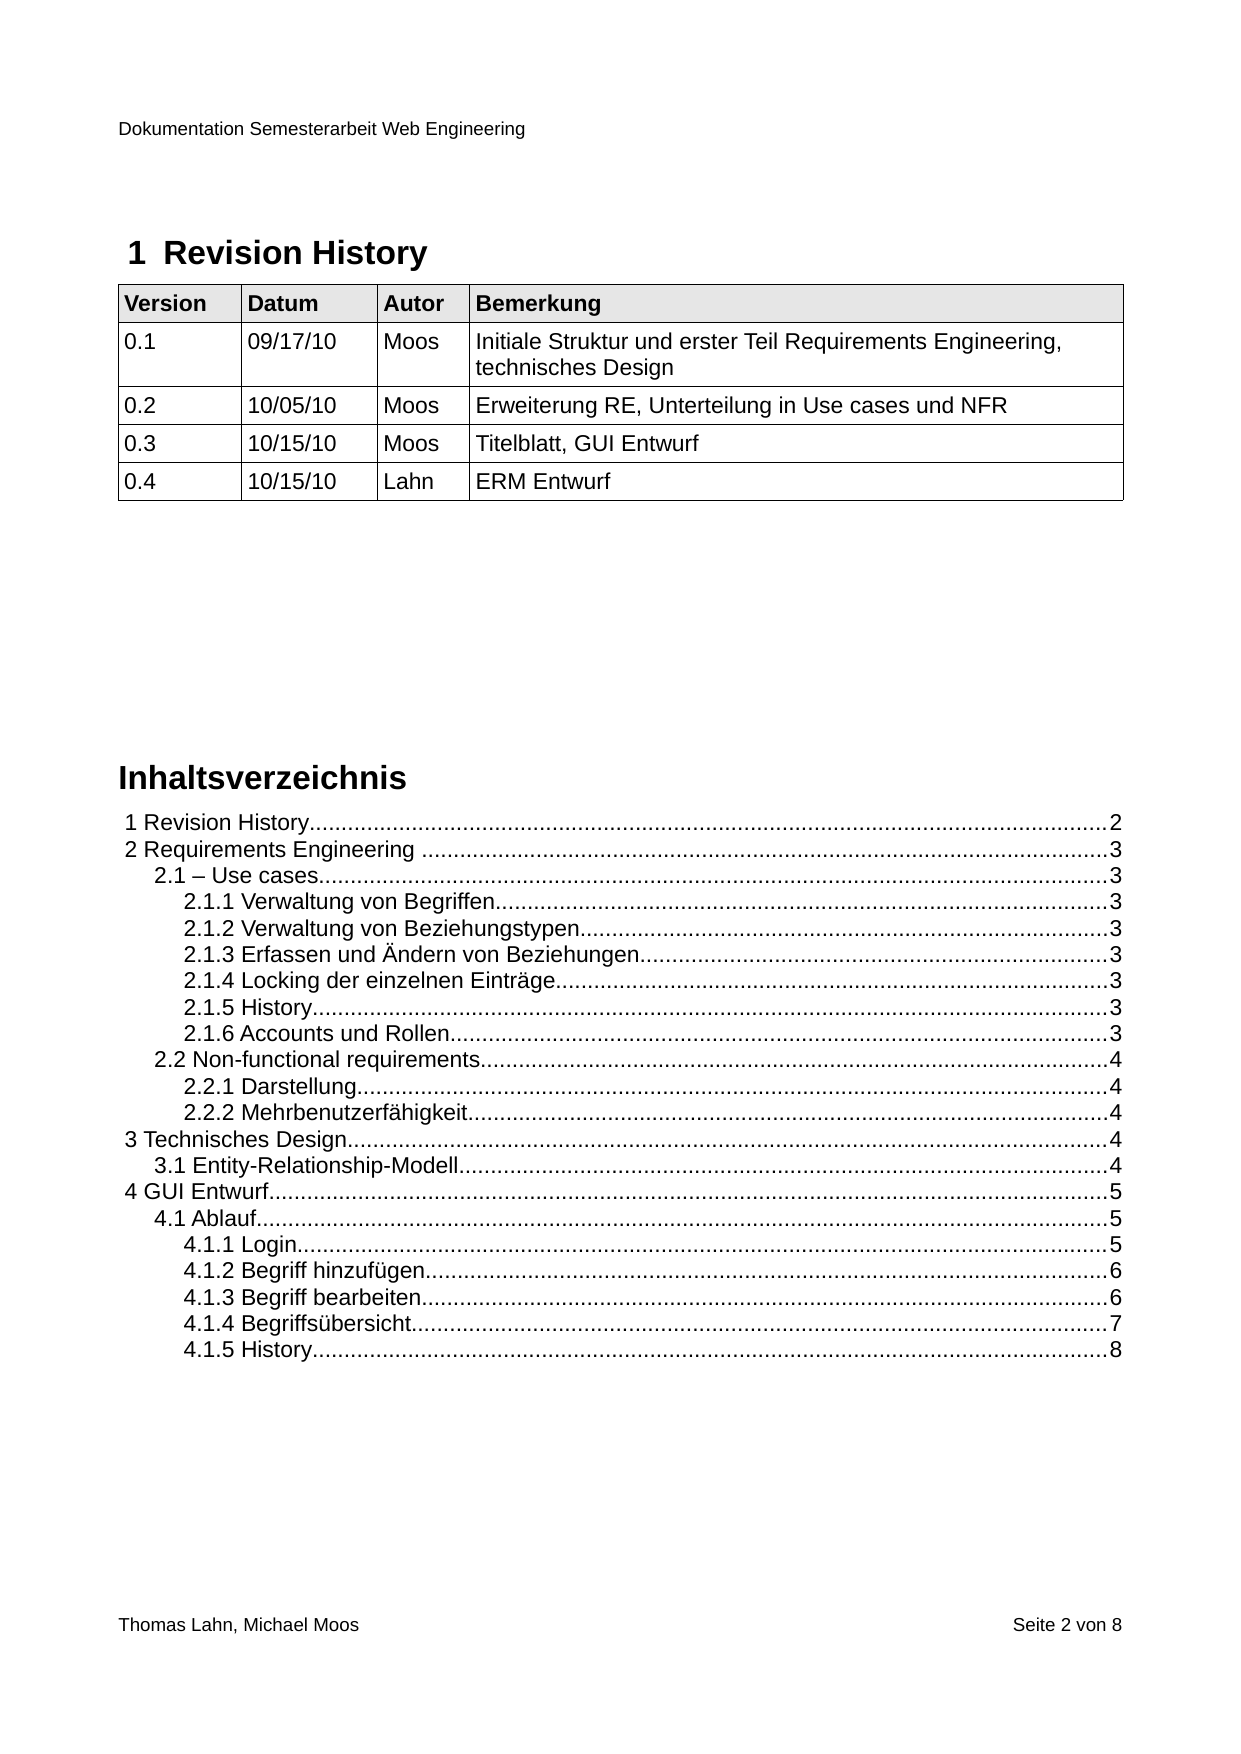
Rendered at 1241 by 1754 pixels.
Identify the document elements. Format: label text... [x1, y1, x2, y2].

table_cell 05.10.10 [242, 387, 377, 424]
table_cell Erweiterung RE, Unterteilung in Use cases und NFR [470, 387, 1123, 424]
table_cell 0.1 [119, 323, 241, 386]
table_cell 15.10.10 [242, 463, 377, 500]
text 2.1.2 Verwaltung von Beziehungstypen 3 [177, 915, 1122, 941]
table_cell Moos [378, 425, 469, 462]
text 2.2.1 Darstellung 4 [177, 1073, 1122, 1099]
text 4.1.2 Begriff hinzufügen 6 [177, 1257, 1122, 1284]
text 4.1.3 Begriff bearbeiten 6 [177, 1284, 1122, 1310]
text 2.1.1 Verwaltung von Begriffen 3 [177, 888, 1122, 915]
subtitle Inhaltsverzeichnis [118, 758, 1122, 797]
table_cell Moos [378, 387, 469, 424]
table_cell 0.2 [119, 387, 241, 424]
table_cell 15.10.10 [242, 425, 377, 462]
table_cell Lahn [378, 463, 469, 500]
text 2.2.2 Mehrbenutzerfähigkeit 4 [177, 1099, 1122, 1126]
text 4.1.1 Login 5 [177, 1231, 1122, 1257]
table_cell ERM Entwurf [470, 463, 1123, 500]
table_header Version [119, 285, 241, 322]
text 4 GUI Entwurf 5 [118, 1178, 1122, 1204]
text 2.1.6 Accounts und Rollen 3 [177, 1020, 1122, 1046]
table_cell 0.3 [119, 425, 241, 462]
text 2.2 Non-functional requirements 4 [148, 1046, 1122, 1073]
text 3 Technisches Design 4 [118, 1126, 1122, 1152]
table_cell 17.09.10 [242, 323, 377, 386]
table_cell 0.4 [119, 463, 241, 500]
table_cell Initiale Struktur und erster Teil Requirements Engineering, technisches Design [470, 323, 1123, 386]
text 3.1 Entity-Relationship-Modell 4 [148, 1152, 1122, 1178]
text 2.1.5 History 3 [177, 994, 1122, 1020]
text 2.1 – Use cases 3 [148, 862, 1122, 888]
text 2.1.4 Locking der einzelnen Einträge 3 [177, 967, 1122, 994]
text 1 Revision History 2 [118, 809, 1122, 836]
table_header Autor [378, 285, 469, 322]
text 4.1 Ablauf 5 [148, 1204, 1122, 1231]
text 4.1.5 History 8 [177, 1336, 1122, 1363]
text 2 Requirements Engineering 3 [118, 836, 1122, 862]
table_header Datum [242, 285, 377, 322]
text 4.1.4 Begriffsübersicht 7 [177, 1310, 1122, 1336]
subtitle Revision History [118, 233, 1122, 272]
table_cell Moos [378, 323, 469, 386]
table_header Bemerkung [470, 285, 1123, 322]
text 2.1.3 Erfassen und Ändern von Beziehungen 3 [177, 941, 1122, 967]
table_cell Titelblatt, GUI Entwurf [470, 425, 1123, 462]
